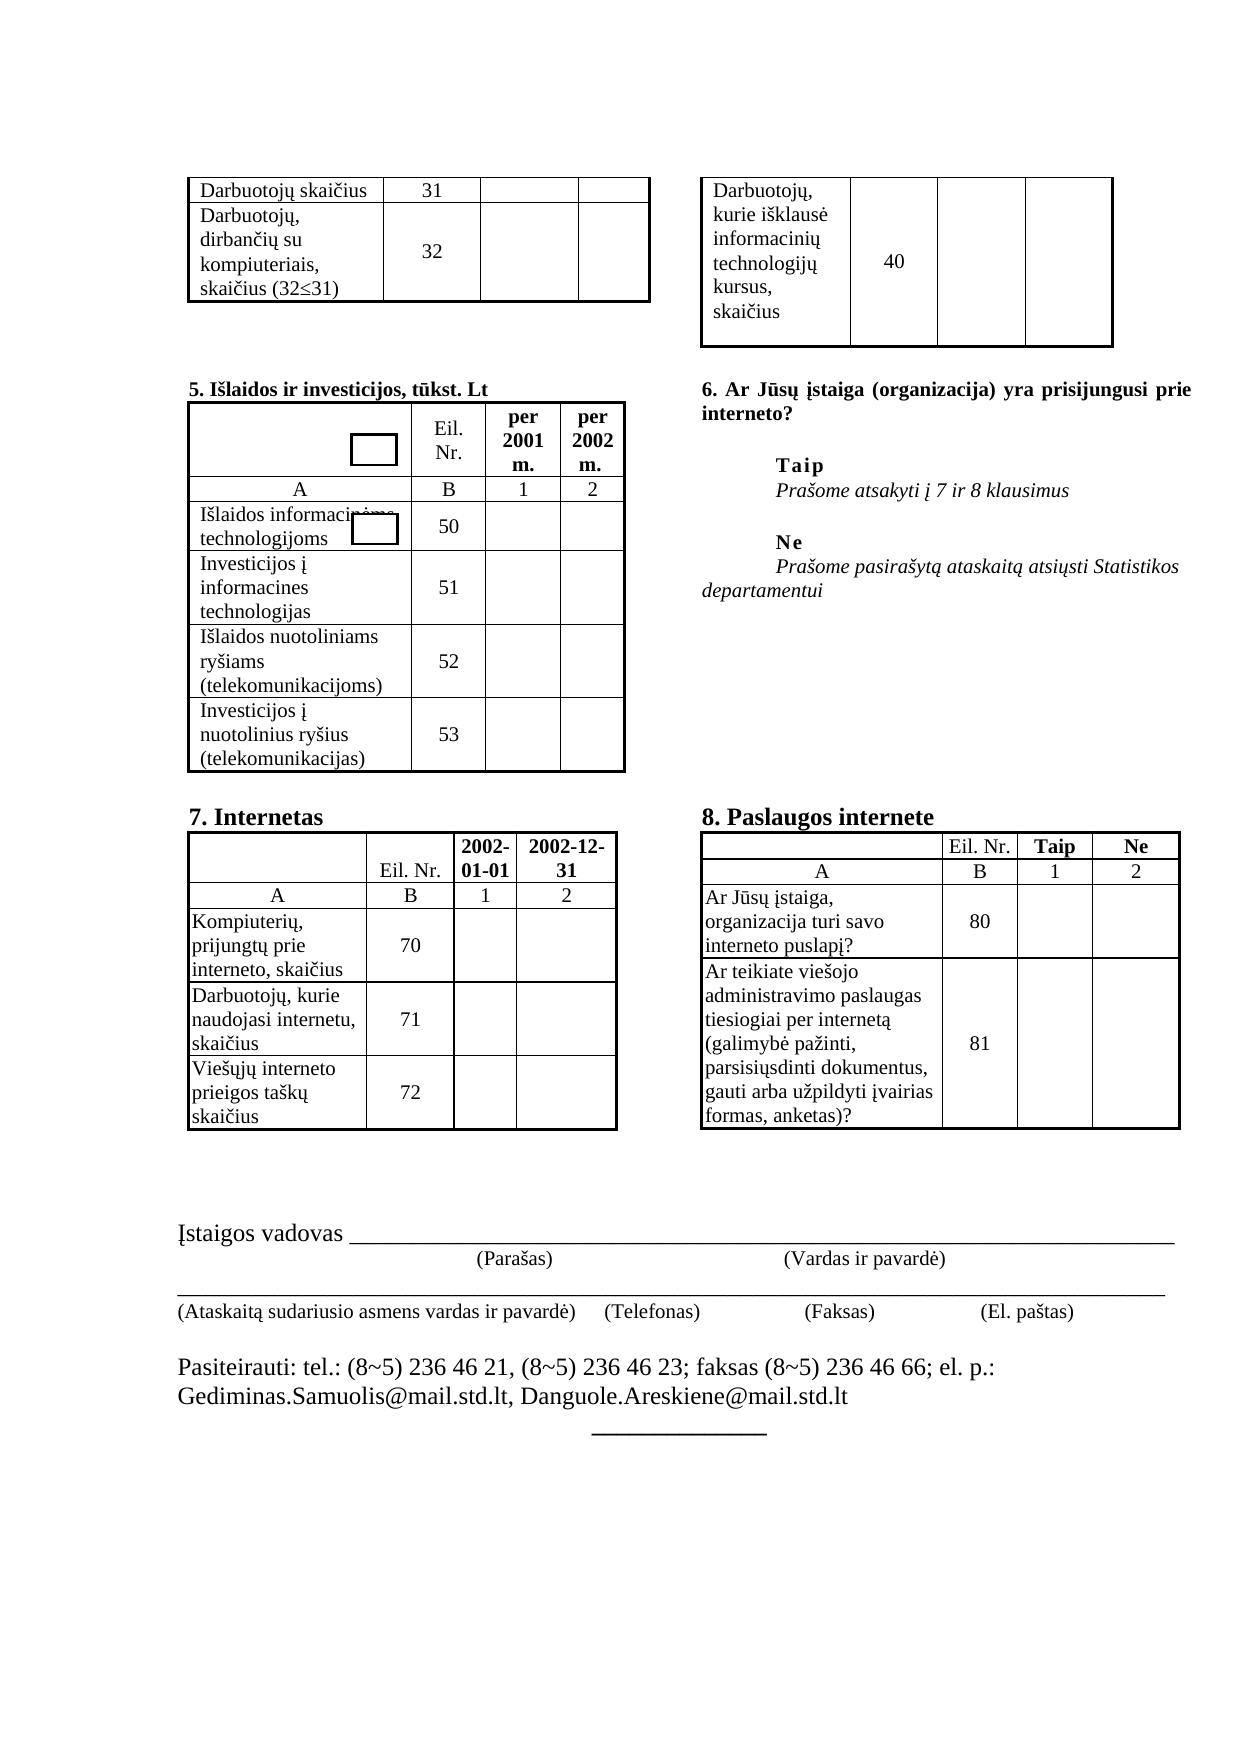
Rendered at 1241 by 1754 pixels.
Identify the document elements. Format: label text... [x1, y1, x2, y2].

table_cell 1 [486, 477, 560, 501]
table_cell [481, 203, 578, 299]
table_cell [579, 203, 648, 299]
table_header Ne [1093, 834, 1178, 858]
table_cell [486, 551, 560, 623]
table_cell [561, 551, 623, 623]
table_cell [1093, 959, 1178, 1127]
table_cell 2 [1093, 860, 1178, 883]
text pasiteirauti: tel.: (8~5) 236 46 21, (8~5) 236 46 23; faksas (8~5) 236 46 66; el. p.: Gediminas.Samuolis@mail.std.lt, Danguole.Areskiene@mail.std.lt [177, 1352, 1181, 1409]
table_cell [517, 1056, 615, 1128]
table_cell Ar Jūsų įstaiga, organizacija turi savo interneto puslapį? [703, 885, 942, 957]
table_cell 31 [384, 178, 480, 202]
table_header [190, 834, 366, 882]
table_cell [517, 983, 615, 1055]
table_header Taip [1018, 834, 1092, 858]
table_cell [1018, 885, 1092, 957]
table_cell [517, 909, 615, 981]
table_cell B [367, 883, 453, 907]
table_cell 80 [943, 885, 1017, 957]
table_cell 50 [412, 502, 485, 550]
table_cell 70 [367, 909, 453, 981]
table_header [190, 404, 411, 476]
table_header [1114, 177, 1204, 348]
table_cell 1 [1018, 860, 1092, 883]
table_cell B [412, 477, 485, 501]
table_cell [1018, 959, 1092, 1127]
table_cell Darbuotojų, kurie išklausė informacinių technologijų kursus, skaičius [703, 178, 850, 344]
table_header [177, 177, 690, 348]
table_cell A [190, 883, 366, 907]
table_cell Išlaidos informacinėms technologijoms [190, 502, 411, 550]
table_header 6. Ar Jūsų įstaiga (organizacija) yra prisijungusi prie interneto? Taip Prašome atsakyti į 7 ir 8 klausimus Ne Prašome pasirašytą ataskaitą atsiųsti Statistikos departamentui [690, 377, 1204, 773]
table_cell [579, 178, 648, 202]
table_cell 51 [412, 551, 485, 623]
table_cell [938, 178, 1025, 344]
table_cell 32 [384, 203, 480, 299]
table_cell 81 [943, 959, 1017, 1127]
table_header 7. Internetas [177, 802, 690, 1189]
table_header 2002-12-31 [517, 834, 615, 882]
table_cell 1 [455, 883, 516, 907]
table_header Eil. Nr. [943, 834, 1017, 858]
text Įstaigos vadovas __________________________________________________________________ [177, 1218, 1181, 1246]
table_cell 2 [517, 883, 615, 907]
table_cell [1093, 885, 1178, 957]
text ______________ [177, 1409, 1181, 1438]
table_header 5. Išlaidos ir investicijos, tūkst. Lt [177, 377, 690, 773]
table_cell [455, 983, 516, 1055]
table_cell 40 [851, 178, 937, 344]
table_cell [561, 502, 623, 550]
table_cell B [943, 860, 1017, 883]
table_cell [561, 698, 623, 770]
table_cell Darbuotojų, kurie naudojasi internetu, skaičius [190, 983, 366, 1055]
table_cell Ar teikiate viešojo administravimo paslaugas tiesiogiai per internetą (galimybė pažinti, parsisiųsdinti dokumentus, gauti arba užpildyti įvairias formas, anketas)? [703, 959, 942, 1127]
table_cell [481, 178, 578, 202]
table_header Eil. Nr. [412, 404, 485, 476]
table_cell Investicijos į nuotolinius ryšius (telekomunikacijas) [190, 698, 411, 770]
table_cell Išlaidos nuotoliniams ryšiams (telekomunikacijoms) [190, 625, 411, 697]
table_cell A [703, 860, 942, 883]
table_cell [1026, 178, 1111, 344]
table_header 8. Paslaugos internete [690, 802, 1204, 1189]
table_cell [561, 625, 623, 697]
text (Ataskaitą sudariusio asmens vardas ir pavardė) (Telefonas) (Faksas) (El. paštas) [177, 1299, 1181, 1323]
table_cell [455, 909, 516, 981]
table_header [690, 177, 700, 348]
table_cell Investicijos į informacines technologijas [190, 551, 411, 623]
table_cell Darbuotojų, dirbančių su kompiuteriais, skaičius (32≤31) [190, 203, 383, 299]
table_header 2002-01-01 [455, 834, 516, 882]
table_cell [486, 625, 560, 697]
table_cell 52 [412, 625, 485, 697]
table_cell [486, 502, 560, 550]
table_cell 72 [367, 1056, 453, 1128]
text _______________________________________________________________________________ [177, 1270, 1181, 1299]
table_cell Viešųjų interneto prieigos taškų skaičius [190, 1056, 366, 1128]
table_header [703, 834, 942, 858]
table_cell [455, 1056, 516, 1128]
table_cell Kompiuterių, prijungtų prie interneto, skaičius [190, 909, 366, 981]
text (parašas) (Vardas ir pavardė) [257, 1246, 1181, 1270]
table_cell 71 [367, 983, 453, 1055]
table_header Eil. Nr. [367, 834, 453, 882]
table_cell 2 [561, 477, 623, 501]
table_cell [486, 698, 560, 770]
table_cell A [190, 477, 411, 501]
table_header per 2002 m. [561, 404, 623, 476]
table_cell 53 [412, 698, 485, 770]
table_header per 2001 m. [486, 404, 560, 476]
table_cell Darbuotojų skaičius [190, 178, 383, 202]
